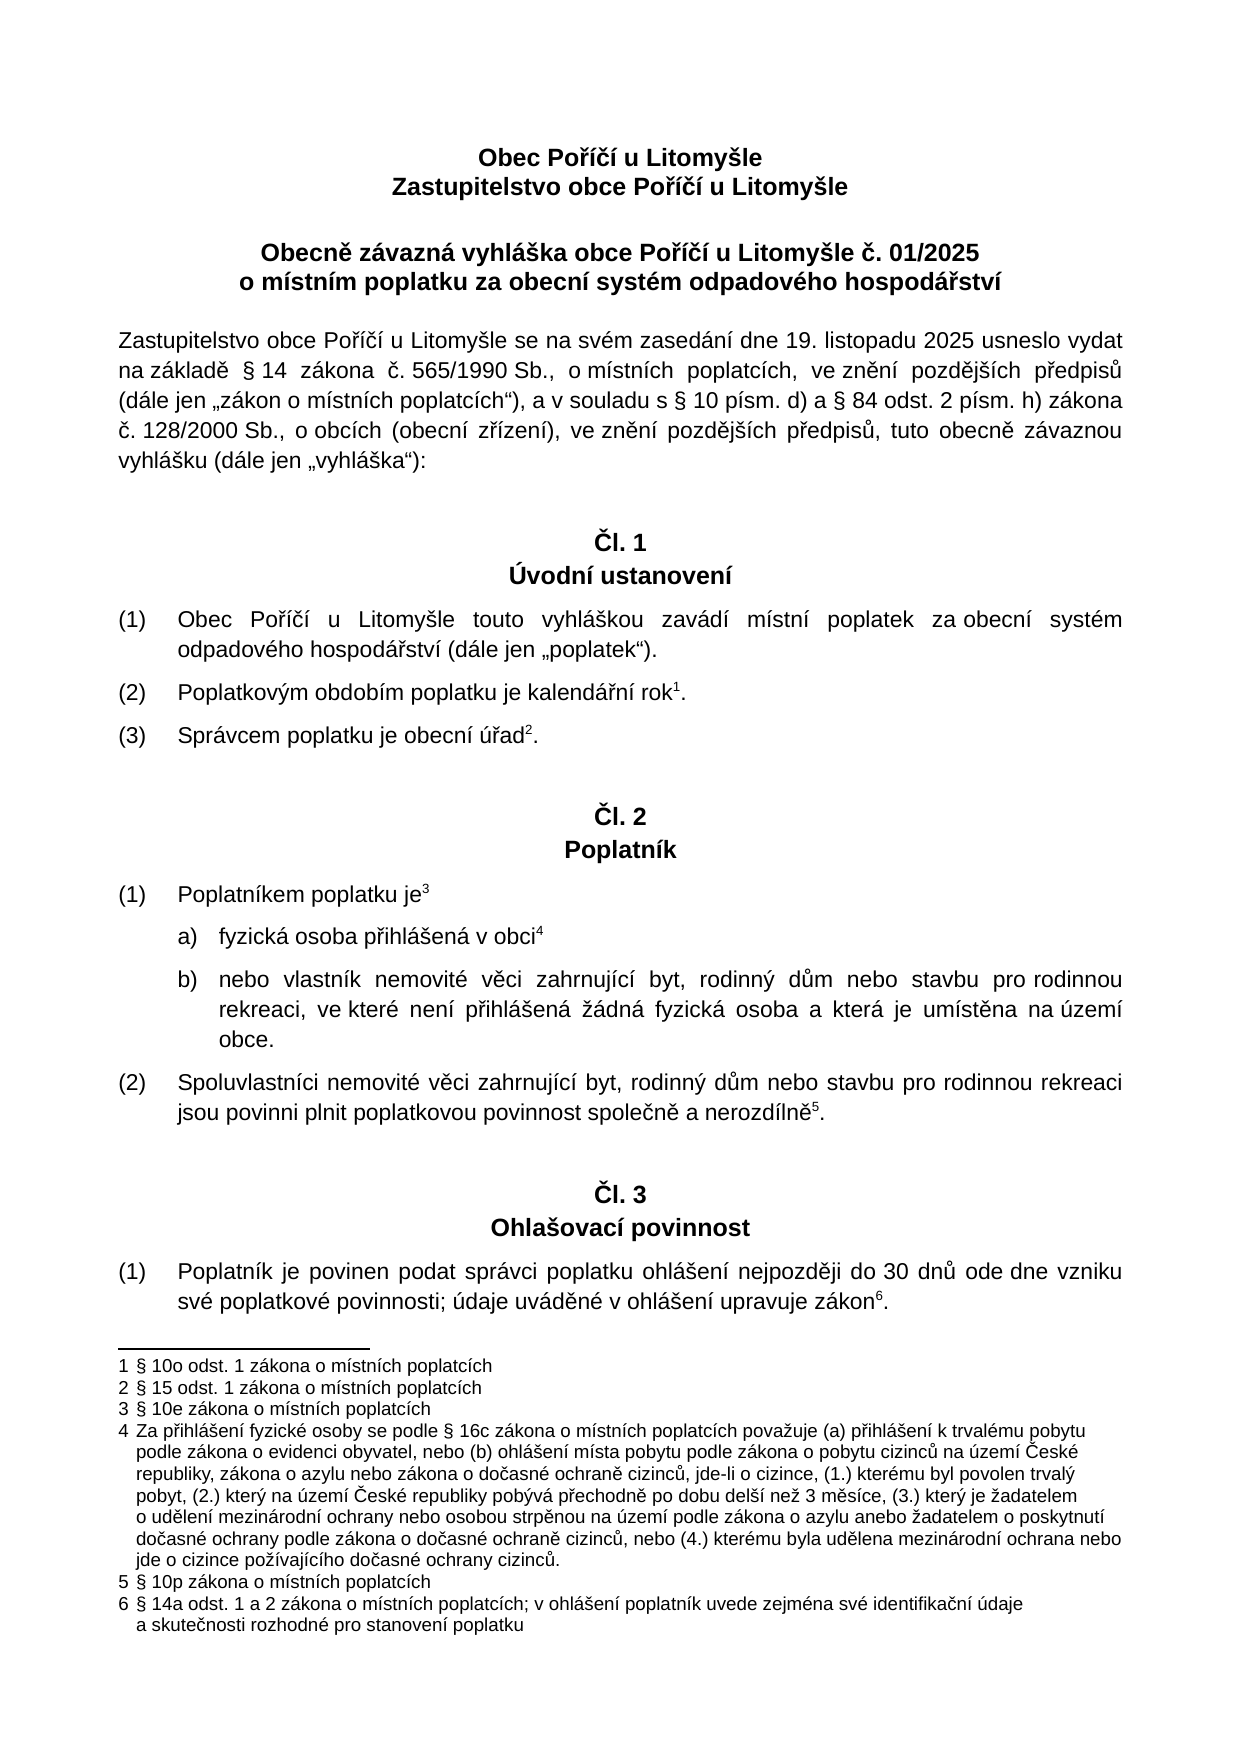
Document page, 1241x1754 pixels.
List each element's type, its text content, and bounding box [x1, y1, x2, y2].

text Zastupitelstvo obce Poříčí u Litomyšle se na svém zasedání dne 19. listopadu 2025 usneslo vydat na základě § 14 zákona č. 565/1990 Sb., o místních poplatcích, ve znění pozdějších předpisů (dále jen „zákon o místních poplatcích“), a v souladu s § 10 písm. d) a § 84 odst. 2 písm. h) zákona č. 128/2000 Sb., o obcích (obecní zřízení), ve znění pozdějších předpisů, tuto obecně závaznou vyhlášku (dále jen „vyhláška“): [118, 327, 1122, 474]
list fyzická osoba přihlášená v obci [177, 923, 1122, 950]
subtitle Čl. 2 Poplatník [118, 802, 1122, 864]
list Obec Poříčí u Litomyšle touto vyhláškou zavádí místní poplatek za obecní systém odpadového hospodářství (dále jen „poplatek“). [118, 606, 1122, 663]
list § 10o odst. 1 zákona o místních poplatcích [118, 1355, 1122, 1377]
subtitle Čl. 1 Úvodní ustanovení [118, 528, 1122, 589]
list § 10p zákona o místních poplatcích [118, 1571, 1122, 1592]
subtitle Obecně závazná vyhláška obce Poříčí u Litomyšle č. 01/2025 o místním poplatku za obecní systém odpadového hospodářství [118, 238, 1122, 295]
subtitle Čl. 3 Ohlašovací povinnost [118, 1179, 1122, 1241]
list nebo vlastník nemovité věci zahrnující byt, rodinný dům nebo stavbu pro rodinnou rekreaci, ve které není přihlášená žádná fyzická osoba a která je umístěna na území obce. [177, 966, 1122, 1053]
list Poplatník je povinen podat správci poplatku ohlášení nejpozději do 30 dnů ode dne vzniku své poplatkové povinnosti; údaje uváděné v ohlášení upravuje zákon. [118, 1258, 1122, 1315]
list § 15 odst. 1 zákona o místních poplatcích [118, 1377, 1122, 1398]
list Správcem poplatku je obecní úřad. [118, 722, 1122, 748]
list Poplatkovým obdobím poplatku je kalendářní rok. [118, 679, 1122, 706]
list Spoluvlastníci nemovité věci zahrnující byt, rodinný dům nebo stavbu pro rodinnou rekreaci jsou povinni plnit poplatkovou povinnost společně a nerozdílně. [118, 1069, 1122, 1126]
list § 14a odst. 1 a 2 zákona o místních poplatcích; v ohlášení poplatník uvede zejména své identifikační údaje a skutečnosti rozhodné pro stanovení poplatku [118, 1592, 1122, 1635]
list § 10e zákona o místních poplatcích [118, 1398, 1122, 1420]
list Poplatníkem poplatku je [118, 881, 1122, 907]
title Obec Poříčí u Litomyšle Zastupitelstvo obce Poříčí u Litomyšle [118, 143, 1122, 201]
list Za přihlášení fyzické osoby se podle § 16c zákona o místních poplatcích považuje (a) přihlášení k trvalému pobytu podle zákona o evidenci obyvatel, nebo (b) ohlášení místa pobytu podle zákona o pobytu cizinců na území České republiky, zákona o azylu nebo zákona o dočasné ochraně cizinců, jde-li o cizince, (1.) kterému byl povolen trvalý pobyt, (2.) který na území České republiky pobývá přechodně po dobu delší než 3 měsíce, (3.) který je žadatelem o udělení mezinárodní ochrany nebo osobou strpěnou na území podle zákona o azylu anebo žadatelem o poskytnutí dočasné ochrany podle zákona o dočasné ochraně cizinců, nebo (4.) kterému byla udělena mezinárodní ochrana nebo jde o cizince požívajícího dočasné ochrany cizinců. [118, 1420, 1122, 1571]
